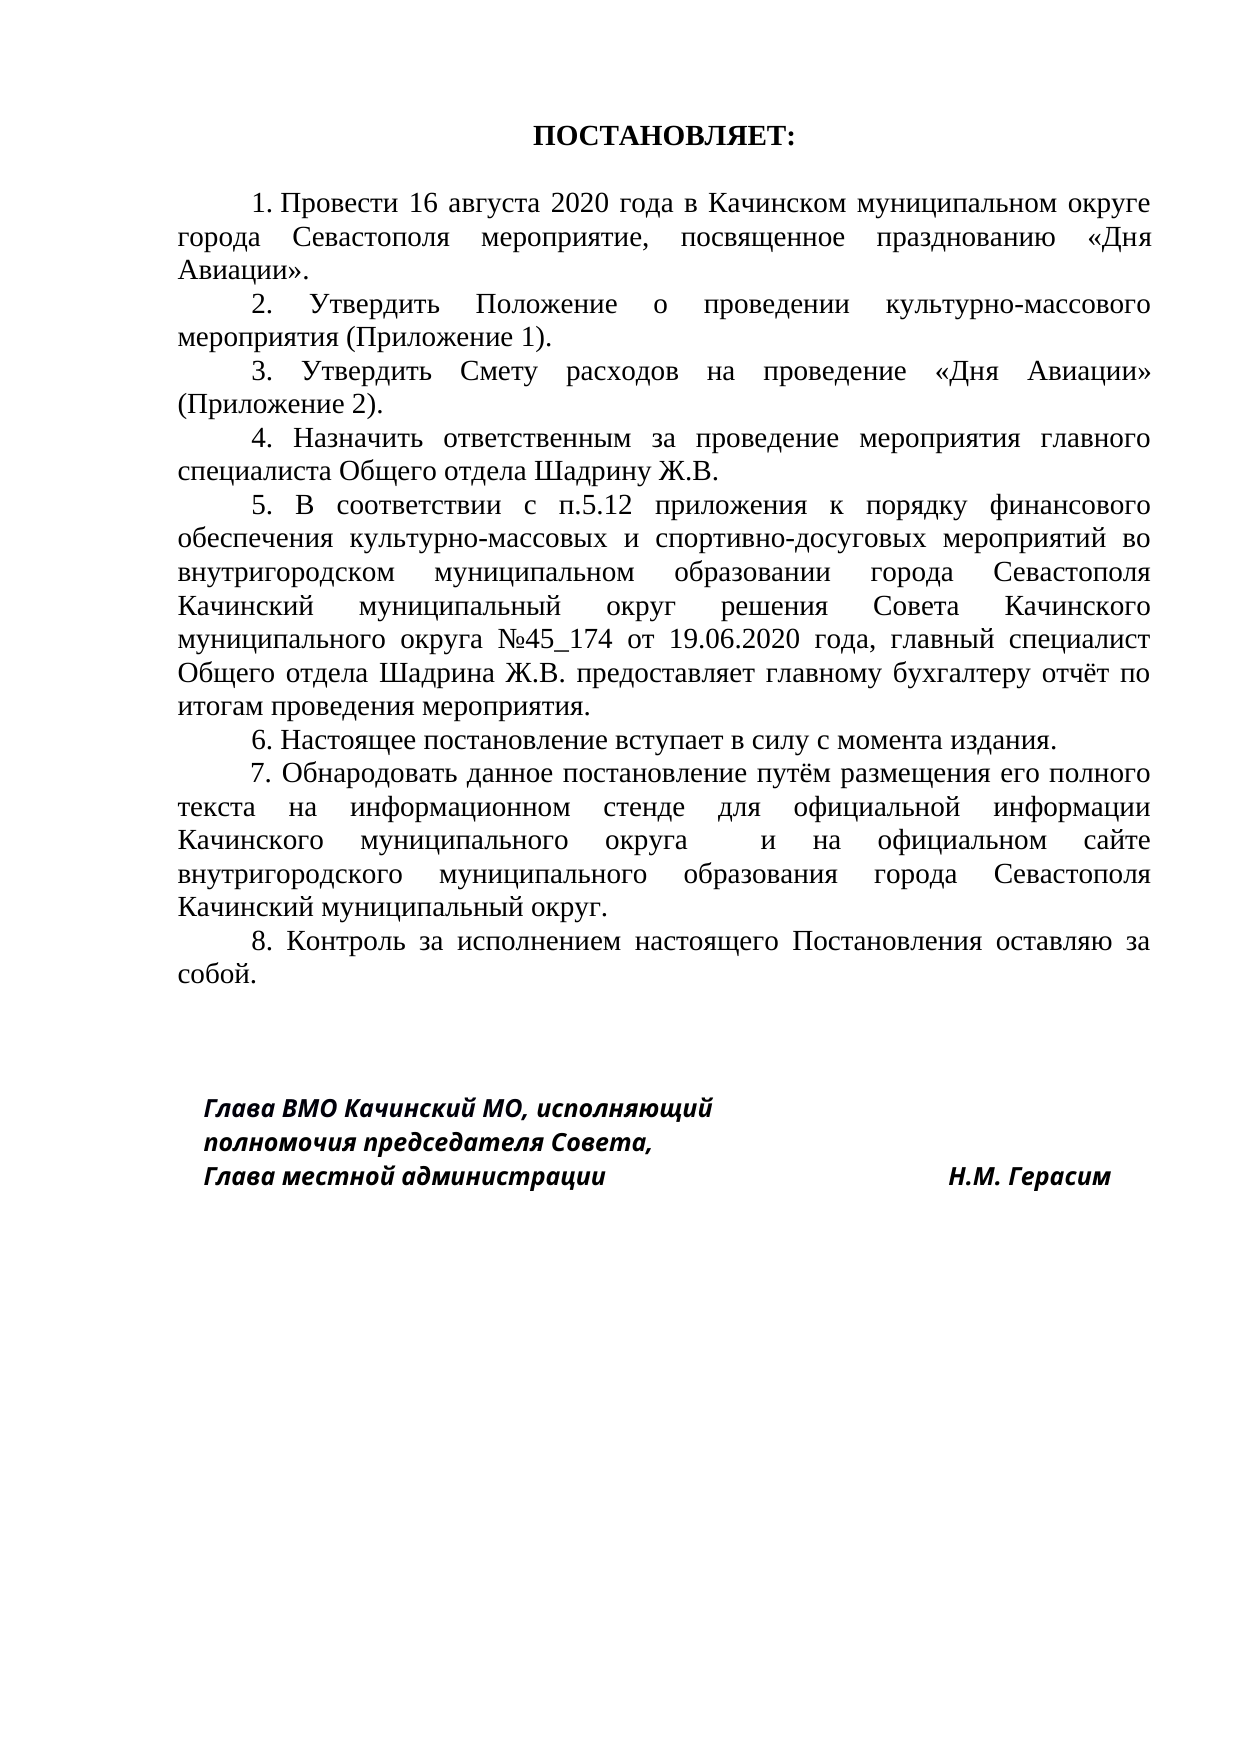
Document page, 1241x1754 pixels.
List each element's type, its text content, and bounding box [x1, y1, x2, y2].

table_header Н.М. Герасим [890, 1091, 1122, 1193]
table_header [727, 1091, 890, 1193]
text 1. Провести 16 августа 2020 года в Качинском муниципальном округе города Севастополя мероприятие, посвященное празднованию «Дня Авиации». [177, 185, 1152, 286]
list 6. Настоящее постановление вступает в силу с момента издания. [177, 722, 1152, 755]
list 3. Утвердить Смету расходов на проведение «Дня Авиации» (Приложение 2). [177, 353, 1152, 420]
list 5. В соответствии с п.5.12 приложения к порядку финансового обеспечения культурно-массовых и спортивно-досуговых мероприятий во внутригородском муниципальном образовании города Севастополя Качинский муниципальный округ решения Совета Качинского муниципального округа №45_174 от 19.06.2020 года, главный специалист Общего отдела Шадрина Ж.В. предоставляет главному бухгалтеру отчёт по итогам проведения мероприятия. [177, 487, 1152, 722]
list 2. Утвердить Положение о проведении культурно-массового мероприятия (Приложение 1). [177, 286, 1152, 353]
list 8. Контроль за исполнением настоящего Постановления оставляю за собой. [177, 923, 1152, 990]
list 4. Назначить ответственным за проведение мероприятия главного специалиста Общего отдела Шадрину Ж.В. [177, 420, 1152, 487]
text ПОСТАНОВЛЯЕТ: [177, 118, 1152, 152]
table_header Глава ВМО Качинский МО, исполняющий полномочия председателя Совета, Глава местной администрации [192, 1091, 727, 1193]
title 7. Обнародовать данное постановление путём размещения его полного текста на информационном стенде для официальной информации Качинского муниципального округа и на официальном сайте внутригородского муниципального образования города Севастополя Качинский муниципальный округ. [177, 755, 1152, 923]
